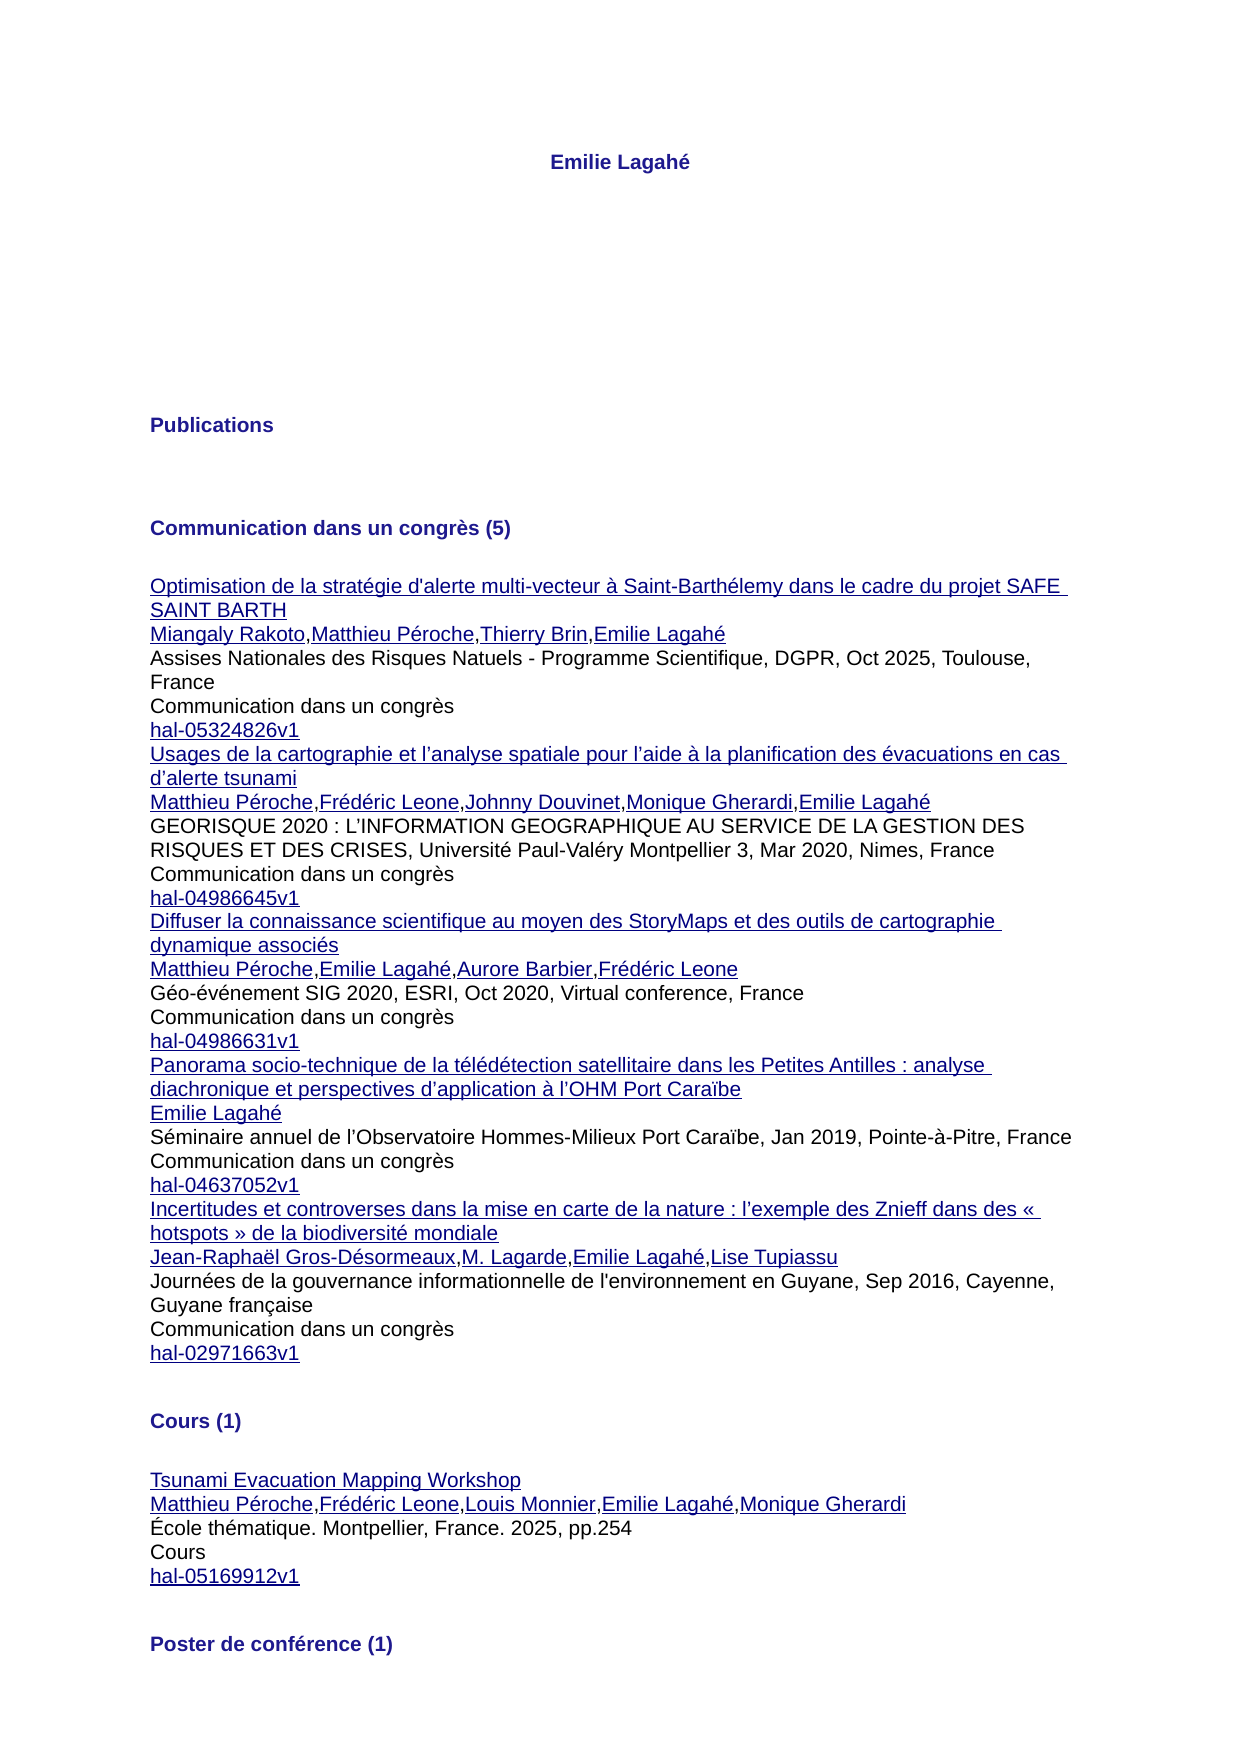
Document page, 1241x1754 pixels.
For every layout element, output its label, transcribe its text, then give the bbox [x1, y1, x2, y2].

subtitle Poster de conférence (1) [150, 1632, 1090, 1656]
table_cell Usages de la cartographie et l’analyse spatiale pour l’aide à la planification des évacuations en cas d’alerte tsunami Matthieu Péroche,Frédéric Leone,Johnny Douvinet,Monique Gherardi,Emilie Lagahé GEORISQUE 2020 : L’INFORMATION GEOGRAPHIQUE AU SERVICE DE LA GESTION DES RISQUES ET DES CRISES, Université Paul-Valéry Montpellier 3, Mar 2020, Nimes, France Communication dans un congrès hal-04986645v1 [150, 742, 1090, 909]
subtitle Emilie Lagahé [150, 150, 1090, 174]
table_header Optimisation de la stratégie d'alerte multi-vecteur à Saint-Barthélemy dans le cadre du projet SAFE SAINT BARTH Miangaly Rakoto,Matthieu Péroche,Thierry Brin,Emilie Lagahé Assises Nationales des Risques Natuels - Programme Scientifique, DGPR, Oct 2025, Toulouse, France Communication dans un congrès hal-05324826v1 [150, 574, 1090, 742]
subtitle Communication dans un congrès (5) [150, 516, 1090, 539]
table_cell Incertitudes et controverses dans la mise en carte de la nature : l’exemple des Znieff dans des « hotspots » de la biodiversité mondiale Jean-Raphaël Gros-Désormeaux,M. Lagarde,Emilie Lagahé,Lise Tupiassu Journées de la gouvernance informationnelle de l'environnement en Guyane, Sep 2016, Cayenne, Guyane française Communication dans un congrès hal-02971663v1 [150, 1197, 1090, 1364]
table_cell Panorama socio-technique de la télédétection satellitaire dans les Petites Antilles : analyse diachronique et perspectives d’application à l’OHM Port Caraïbe Emilie Lagahé Séminaire annuel de l’Observatoire Hommes-Milieux Port Caraïbe, Jan 2019, Pointe-à-Pitre, France Communication dans un congrès hal-04637052v1 [150, 1053, 1090, 1197]
subtitle Cours (1) [150, 1409, 1090, 1433]
table_cell Diffuser la connaissance scientifique au moyen des StoryMaps et des outils de cartographie dynamique associés Matthieu Péroche,Emilie Lagahé,Aurore Barbier,Frédéric Leone Géo-événement SIG 2020, ESRI, Oct 2020, Virtual conference, France Communication dans un congrès hal-04986631v1 [150, 909, 1090, 1053]
subtitle Publications [150, 412, 1090, 436]
table_header Tsunami Evacuation Mapping Workshop Matthieu Péroche,Frédéric Leone,Louis Monnier,Emilie Lagahé,Monique Gherardi École thématique. Montpellier, France. 2025, pp.254 Cours hal-05169912v1 [150, 1468, 1090, 1587]
